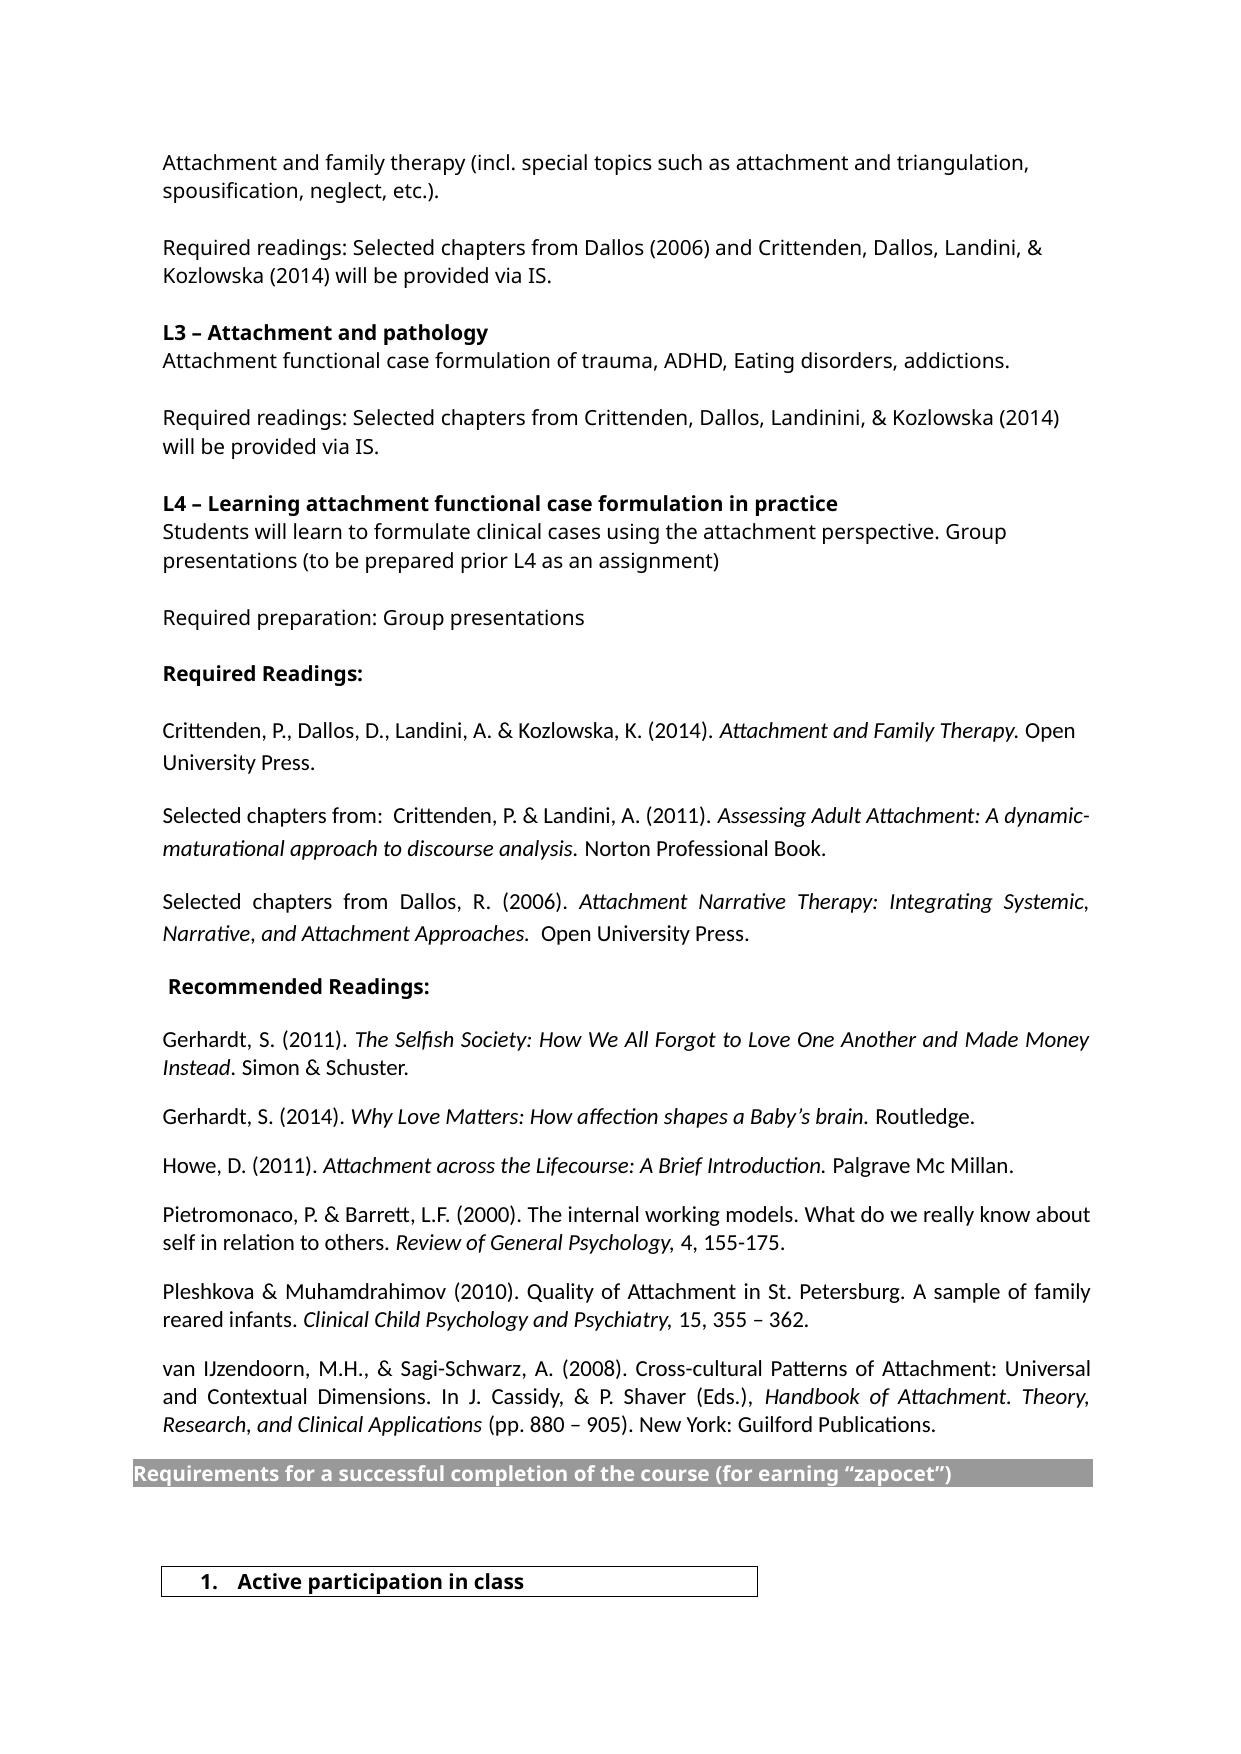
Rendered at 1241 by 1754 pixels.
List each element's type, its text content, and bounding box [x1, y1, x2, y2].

text Required readings: Selected chapters from Crittenden, Dallos, Landinini, & Kozlowska (2014) will be provided via IS. [162, 403, 1093, 460]
text Required preparation: Group presentations [162, 603, 1093, 631]
text L3 – Attachment and pathology [162, 318, 1093, 347]
table_header Active participation in class [162, 1567, 757, 1596]
text Howe, D. (2011). Attachment across the Lifecourse: A Brief Introduction. Palgrave Mc Millan. [162, 1151, 1093, 1179]
text Gerhardt, S. (2011). The Selfish Society: How We All Forgot to Love One Another and Made Money Instead. Simon & Schuster. [162, 1025, 1093, 1081]
text L4 – Learning attachment functional case formulation in practice [162, 489, 1093, 517]
text Requirements for a successful completion of the course (for earning “zapocet”) [133, 1459, 1093, 1487]
text Crittenden, P., Dallos, D., Landini, A. & Kozlowska, K. (2014). Attachment and Family Therapy. Open University Press. [162, 716, 1093, 777]
text Selected chapters from: Crittenden, P. & Landini, A. (2011). Assessing Adult Attachment: A dynamic-maturational approach to discourse analysis. Norton Professional Book. [162, 802, 1093, 862]
text Recommended Readings: [162, 972, 1093, 1000]
text Pleshkova & Muhamdrahimov (2010). Quality of Attachment in St. Petersburg. A sample of family reared infants. Clinical Child Psychology and Psychiatry, 15, 355 – 362. [162, 1277, 1093, 1333]
text van IJzendoorn, M.H., & Sagi-Schwarz, A. (2008). Cross-cultural Patterns of Attachment: Universal and Contextual Dimensions. In J. Cassidy, & P. Shaver (Eds.), Handbook of Attachment. Theory, Research, and Clinical Applications (pp. 880 – 905). New York: Guilford Publications. [162, 1354, 1093, 1438]
text Gerhardt, S. (2014). Why Love Matters: How affection shapes a Baby’s brain. Routledge. [162, 1102, 1093, 1130]
text Required readings: Selected chapters from Dallos (2006) and Crittenden, Dallos, Landini, & Kozlowska (2014) will be provided via IS. [162, 233, 1093, 290]
text Attachment functional case formulation of trauma, ADHD, Eating disorders, addictions. [162, 347, 1093, 375]
text Pietromonaco, P. & Barrett, L.F. (2000). The internal working models. What do we really know about self in relation to others. Review of General Psychology, 4, 155-175. [162, 1200, 1093, 1256]
text Attachment and family therapy (incl. special topics such as attachment and triangulation, spousification, neglect, etc.). [162, 148, 1093, 204]
text Required Readings: [162, 659, 1093, 688]
text Selected chapters from Dallos, R. (2006). Attachment Narrative Therapy: Integrating Systemic, Narrative, and Attachment Approaches. Open University Press. [162, 887, 1093, 947]
text Students will learn to formulate clinical cases using the attachment perspective. Group presentations (to be prepared prior L4 as an assignment) [162, 517, 1093, 574]
